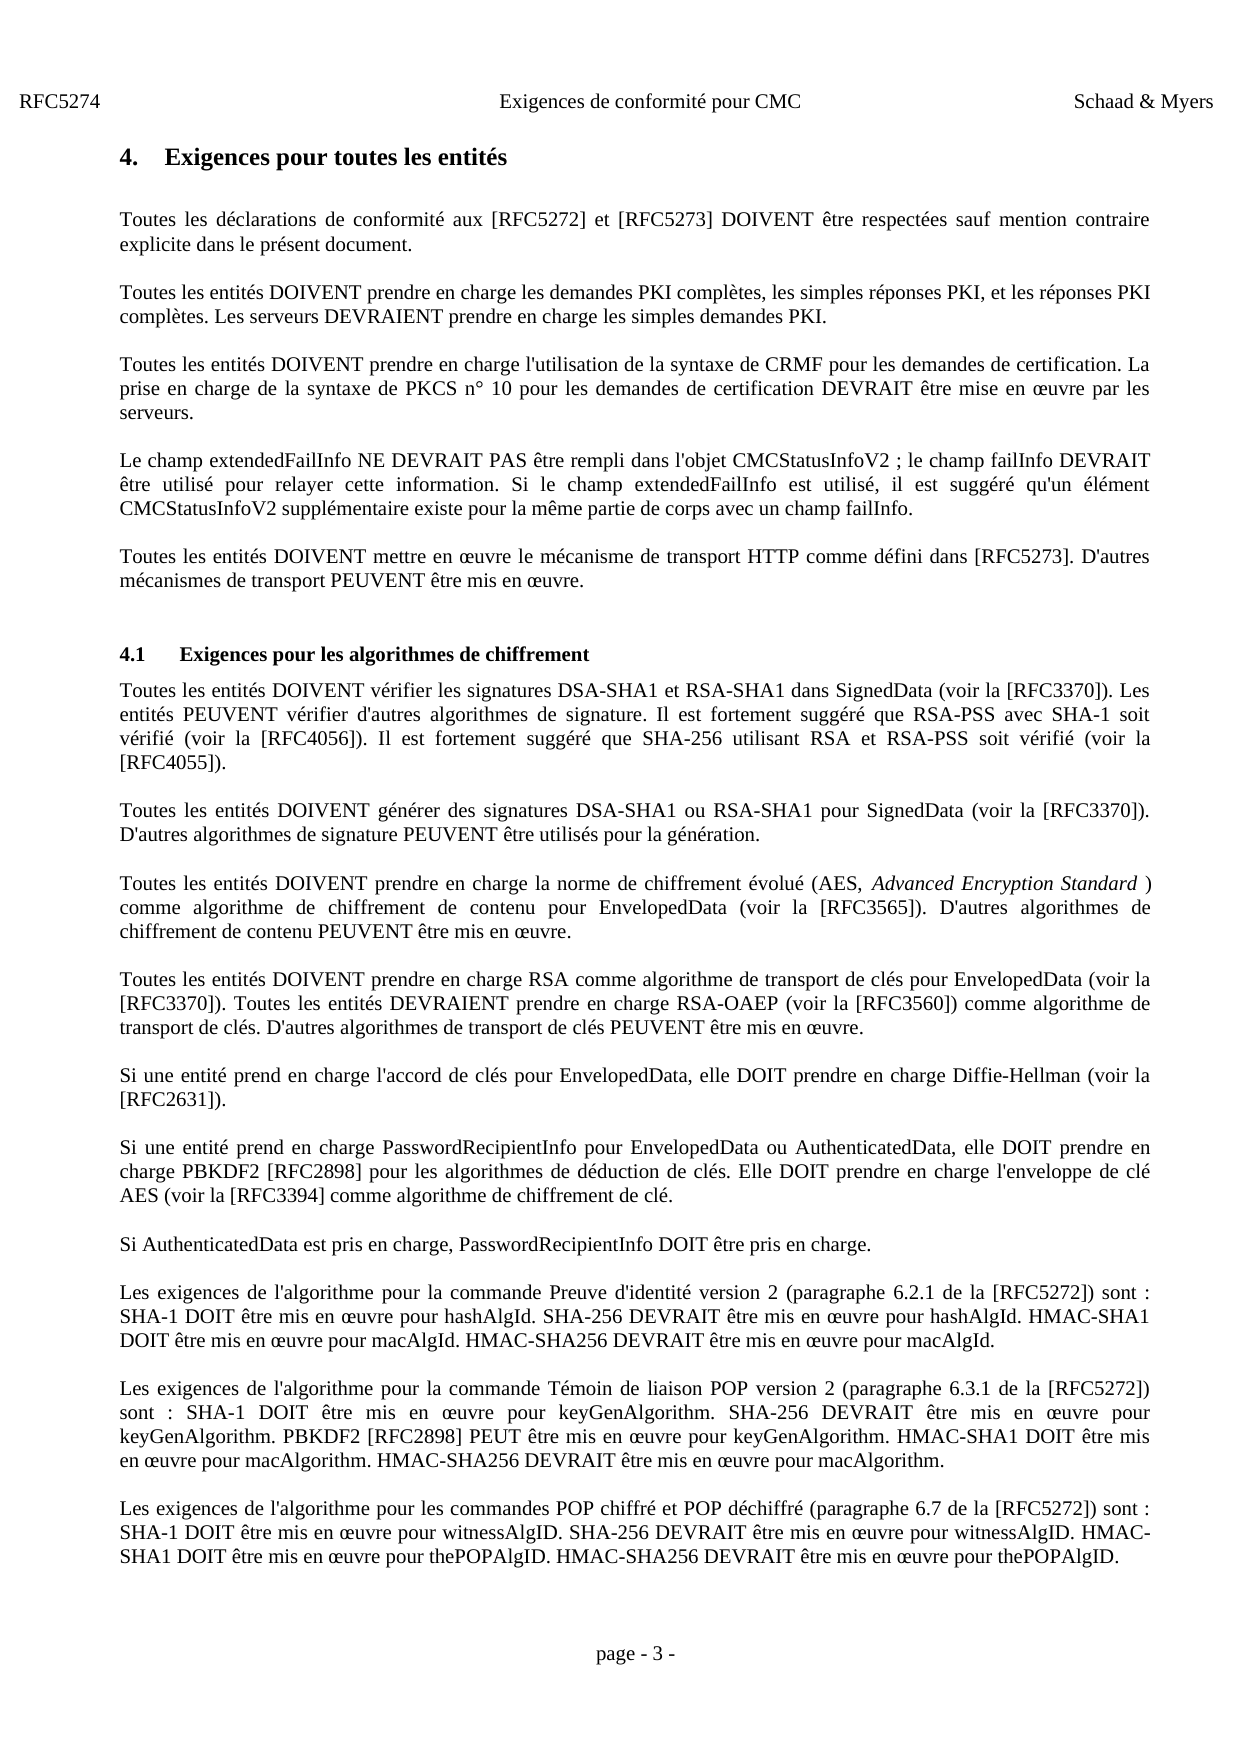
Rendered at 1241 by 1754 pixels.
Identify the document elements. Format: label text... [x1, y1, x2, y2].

text Les exigences de l'algorithme pour la commande Preuve d'identité version 2 (paragraphe 6.2.1 de la [RFC5272]) sont : SHA-1 DOIT être mis en œuvre pour hashAlgId. SHA-256 DEVRAIT être mis en œuvre pour hashAlgId. HMAC-SHA1 DOIT être mis en œuvre pour macAlgId. HMAC-SHA256 DEVRAIT être mis en œuvre pour macAlgId. [119, 1279, 1152, 1352]
text Si une entité prend en charge l'accord de clés pour EnvelopedData, elle DOIT prendre en charge Diffie-Hellman (voir la [RFC2631]). [119, 1063, 1152, 1111]
subtitle 4. Exigences pour toutes les entités [119, 142, 1152, 171]
text Toutes les entités DOIVENT prendre en charge les demandes PKI complètes, les simples réponses PKI, et les réponses PKI complètes. Les serveurs DEVRAIENT prendre en charge les simples demandes PKI. [119, 279, 1152, 328]
text Les exigences de l'algorithme pour la commande Témoin de liaison POP version 2 (paragraphe 6.3.1 de la [RFC5272]) sont : SHA-1 DOIT être mis en œuvre pour keyGenAlgorithm. SHA-256 DEVRAIT être mis en œuvre pour keyGenAlgorithm. PBKDF2 [RFC2898] PEUT être mis en œuvre pour keyGenAlgorithm. HMAC-SHA1 DOIT être mis en œuvre pour macAlgorithm. HMAC-SHA256 DEVRAIT être mis en œuvre pour macAlgorithm. [119, 1376, 1152, 1472]
text Toutes les entités DOIVENT prendre en charge la norme de chiffrement évolué (AES, Advanced Encryption Standard ) comme algorithme de chiffrement de contenu pour EnvelopedData (voir la [RFC3565]). D'autres algorithmes de chiffrement de contenu PEUVENT être mis en œuvre. [119, 871, 1152, 943]
text Toutes les entités DOIVENT vérifier les signatures DSA-SHA1 et RSA-SHA1 dans SignedData (voir la [RFC3370]). Les entités PEUVENT vérifier d'autres algorithmes de signature. Il est fortement suggéré que RSA-PSS avec SHA-1 soit vérifié (voir la [RFC4056]). Il est fortement suggéré que SHA-256 utilisant RSA et RSA-PSS soit vérifié (voir la [RFC4055]). [119, 678, 1152, 774]
text Le champ extendedFailInfo NE DEVRAIT PAS être rempli dans l'objet CMCStatusInfoV2 ; le champ failInfo DEVRAIT être utilisé pour relayer cette information. Si le champ extendedFailInfo est utilisé, il est suggéré qu'un élément CMCStatusInfoV2 supplémentaire existe pour la même partie de corps avec un champ failInfo. [119, 448, 1152, 520]
text Toutes les entités DOIVENT générer des signatures DSA-SHA1 ou RSA-SHA1 pour SignedData (voir la [RFC3370]). D'autres algorithmes de signature PEUVENT être utilisés pour la génération. [119, 798, 1152, 846]
text Toutes les entités DOIVENT mettre en œuvre le mécanisme de transport HTTP comme défini dans [RFC5273]. D'autres mécanismes de transport PEUVENT être mis en œuvre. [119, 544, 1152, 592]
text Les exigences de l'algorithme pour les commandes POP chiffré et POP déchiffré (paragraphe 6.7 de la [RFC5272]) sont : SHA-1 DOIT être mis en œuvre pour witnessAlgID. SHA-256 DEVRAIT être mis en œuvre pour witnessAlgID. HMAC-SHA1 DOIT être mis en œuvre pour thePOPAlgID. HMAC-SHA256 DEVRAIT être mis en œuvre pour thePOPAlgID. [119, 1496, 1152, 1568]
text Si AuthenticatedData est pris en charge, PasswordRecipientInfo DOIT être pris en charge. [119, 1231, 1152, 1256]
text Toutes les entités DOIVENT prendre en charge l'utilisation de la syntaxe de CRMF pour les demandes de certification. La prise en charge de la syntaxe de PKCS n° 10 pour les demandes de certification DEVRAIT être mise en œuvre par les serveurs. [119, 352, 1152, 424]
text Si une entité prend en charge PasswordRecipientInfo pour EnvelopedData ou AuthenticatedData, elle DOIT prendre en charge PBKDF2 [RFC2898] pour les algorithmes de déduction de clés. Elle DOIT prendre en charge l'enveloppe de clé AES (voir la [RFC3394] comme algorithme de chiffrement de clé. [119, 1135, 1152, 1207]
text Toutes les entités DOIVENT prendre en charge RSA comme algorithme de transport de clés pour EnvelopedData (voir la [RFC3370]). Toutes les entités DEVRAIENT prendre en charge RSA-OAEP (voir la [RFC3560]) comme algorithme de transport de clés. D'autres algorithmes de transport de clés PEUVENT être mis en œuvre. [119, 967, 1152, 1039]
text Toutes les déclarations de conformité aux [RFC5272] et [RFC5273] DOIVENT être respectées sauf mention contraire explicite dans le présent document. [119, 207, 1152, 256]
subtitle 4.1 Exigences pour les algorithmes de chiffrement [119, 641, 1152, 666]
